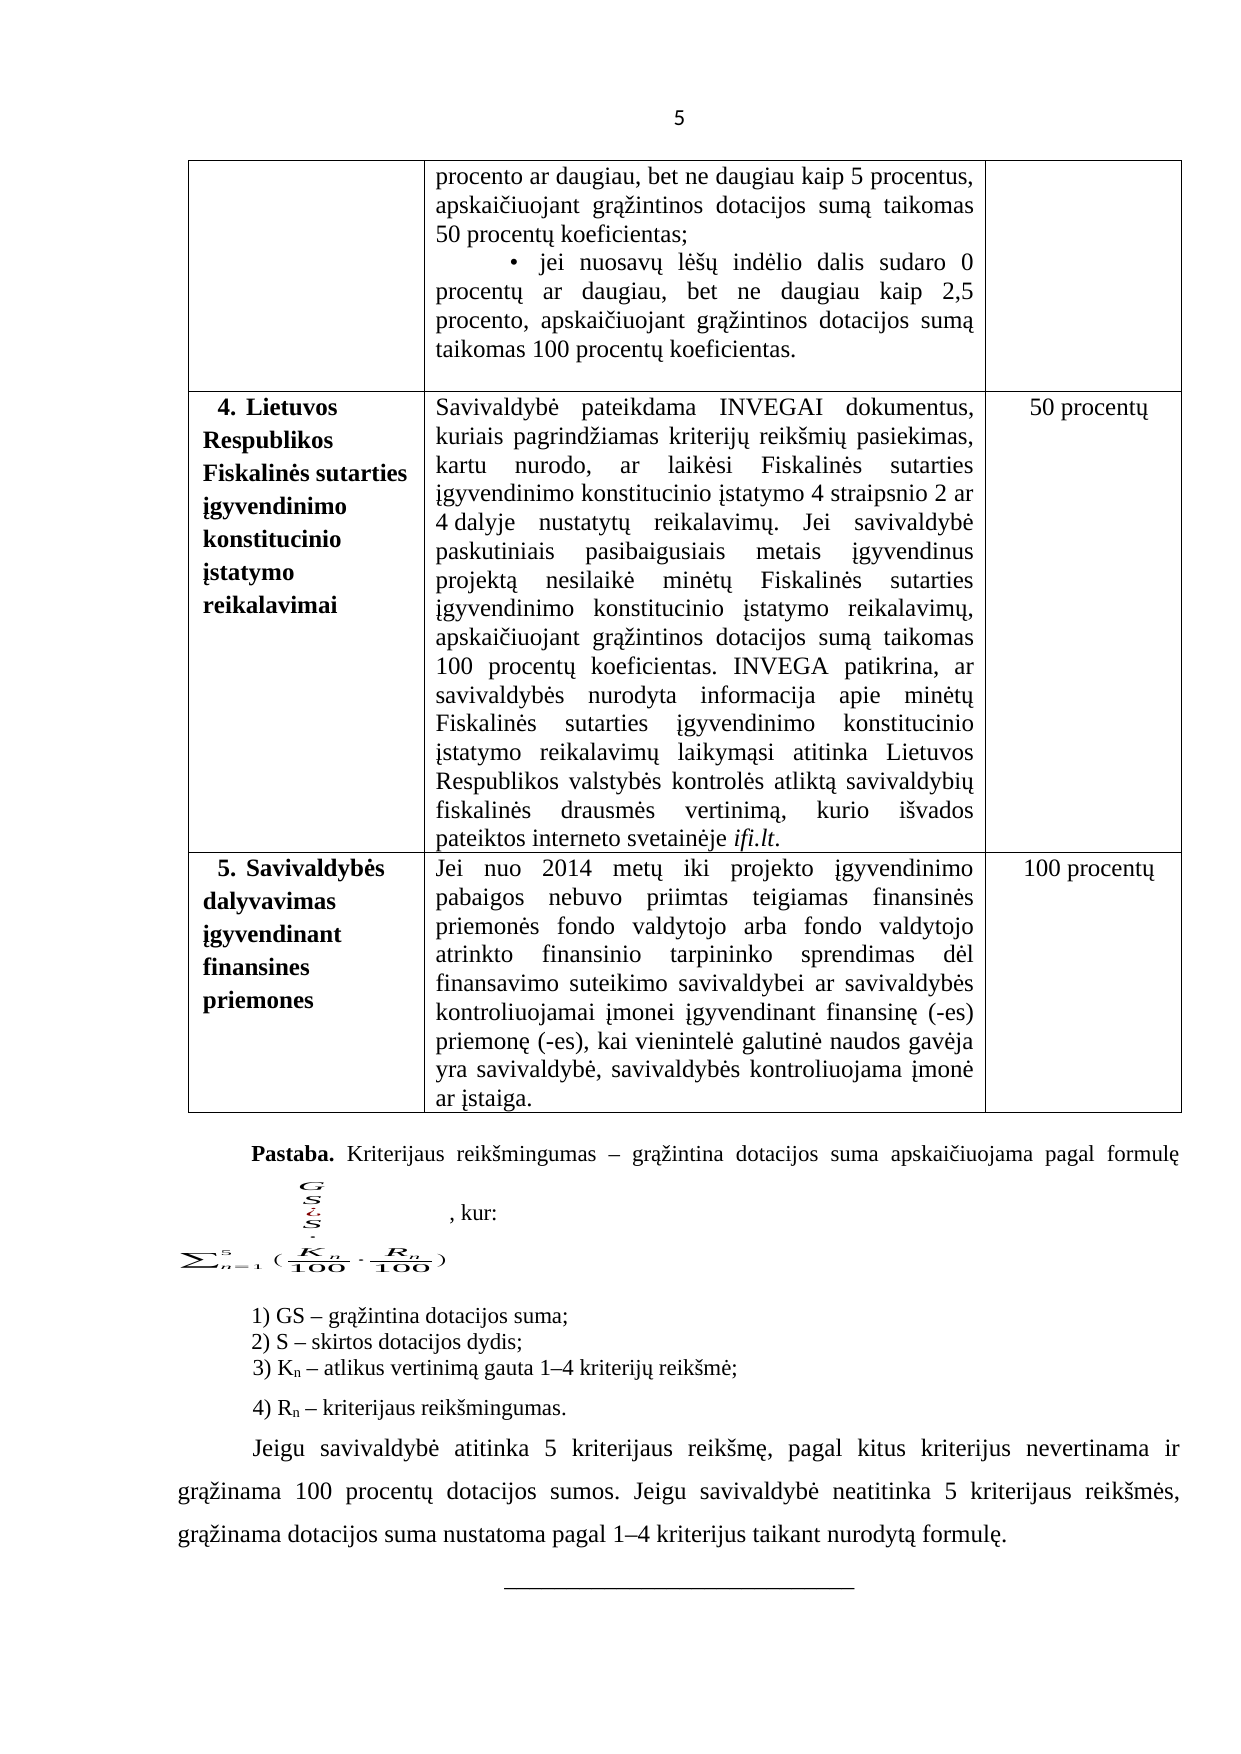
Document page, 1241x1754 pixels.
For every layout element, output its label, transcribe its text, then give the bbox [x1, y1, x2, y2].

table_cell 50 procentų [986, 392, 1181, 852]
table_cell Jei nuo 2014 metų iki projekto įgyvendinimo pabaigos nebuvo priimtas teigiamas finansinės priemonės fondo valdytojo arba fondo valdytojo atrinkto finansinio tarpininko sprendimas dėl finansavimo suteikimo savivaldybei ar savivaldybės kontroliuojamai įmonei įgyvendinant finansinę (-es) priemonę (-es), kai vienintelė galutinė naudos gavėja yra savivaldybė, savivaldybės kontroliuojama įmonė ar įstaiga. [425, 853, 985, 1112]
table_cell Savivaldybė pateikdama INVEGAI dokumentus, kuriais pagrindžiamas kriterijų reikšmių pasiekimas, kartu nurodo, ar laikėsi Fiskalinės sutarties įgyvendinimo konstitucinio įstatymo 4 straipsnio 2 ar 4 dalyje nustatytų reikalavimų. Jei savivaldybė paskutiniais pasibaigusiais metais įgyvendinus projektą nesilaikė minėtų Fiskalinės sutarties įgyvendinimo konstitucinio įstatymo reikalavimų, apskaičiuojant grąžintinos dotacijos sumą taikomas 100 procentų koeficientas. INVEGA patikrina, ar savivaldybės nurodyta informacija apie minėtų Fiskalinės sutarties įgyvendinimo konstitucinio įstatymo reikalavimų laikymąsi atitinka Lietuvos Respublikos valstybės kontrolės atliktą savivaldybių fiskalinės drausmės vertinimą, kurio išvados pateiktos interneto svetainėje ifi.lt. [425, 392, 985, 852]
table_cell 4. Lietuvos Respublikos Fiskalinės sutarties įgyvendinimo konstitucinio įstatymo reikalavimai [189, 392, 424, 852]
text 4) Rn – kriterijaus reikšmingumas. [177, 1394, 1181, 1420]
table_cell 5. Savivaldybės dalyvavimas įgyvendinant finansines priemones [189, 853, 424, 1112]
table_cell [189, 161, 424, 391]
table_cell [986, 161, 1181, 391]
text Jeigu savivaldybė atitinka 5 kriterijaus reikšmę, pagal kitus kriterijus nevertinama ir grąžinama 100 procentų dotacijos sumos. Jeigu savivaldybė neatitinka 5 kriterijaus reikšmės, grąžinama dotacijos suma nustatoma pagal 1–4 kriterijus taikant nurodytą formulę. [177, 1433, 1181, 1548]
text 2) S – skirtos dotacijos dydis; [177, 1328, 1181, 1354]
text ____________________________ [177, 1563, 1181, 1591]
table_header [177, 160, 188, 1113]
table_cell 100 procentų [986, 853, 1181, 1112]
text Pastaba. Kriterijaus reikšmingumas – grąžintina dotacijos suma apskaičiuojama pagal formulę, kur: [177, 1139, 1181, 1275]
text 3) Kn – atlikus vertinimą gauta 1–4 kriterijų reikšmė; [177, 1354, 1181, 1381]
text 1) GS – grąžintina dotacijos suma; [177, 1302, 1181, 1328]
table_cell procento ar daugiau, bet ne daugiau kaip 5 procentus, apskaičiuojant grąžintinos dotacijos sumą taikomas 50 procentų koeficientas; • jei nuosavų lėšų indėlio dalis sudaro 0 procentų ar daugiau, bet ne daugiau kaip 2,5 procento, apskaičiuojant grąžintinos dotacijos sumą taikomas 100 procentų koeficientas. [425, 161, 985, 391]
